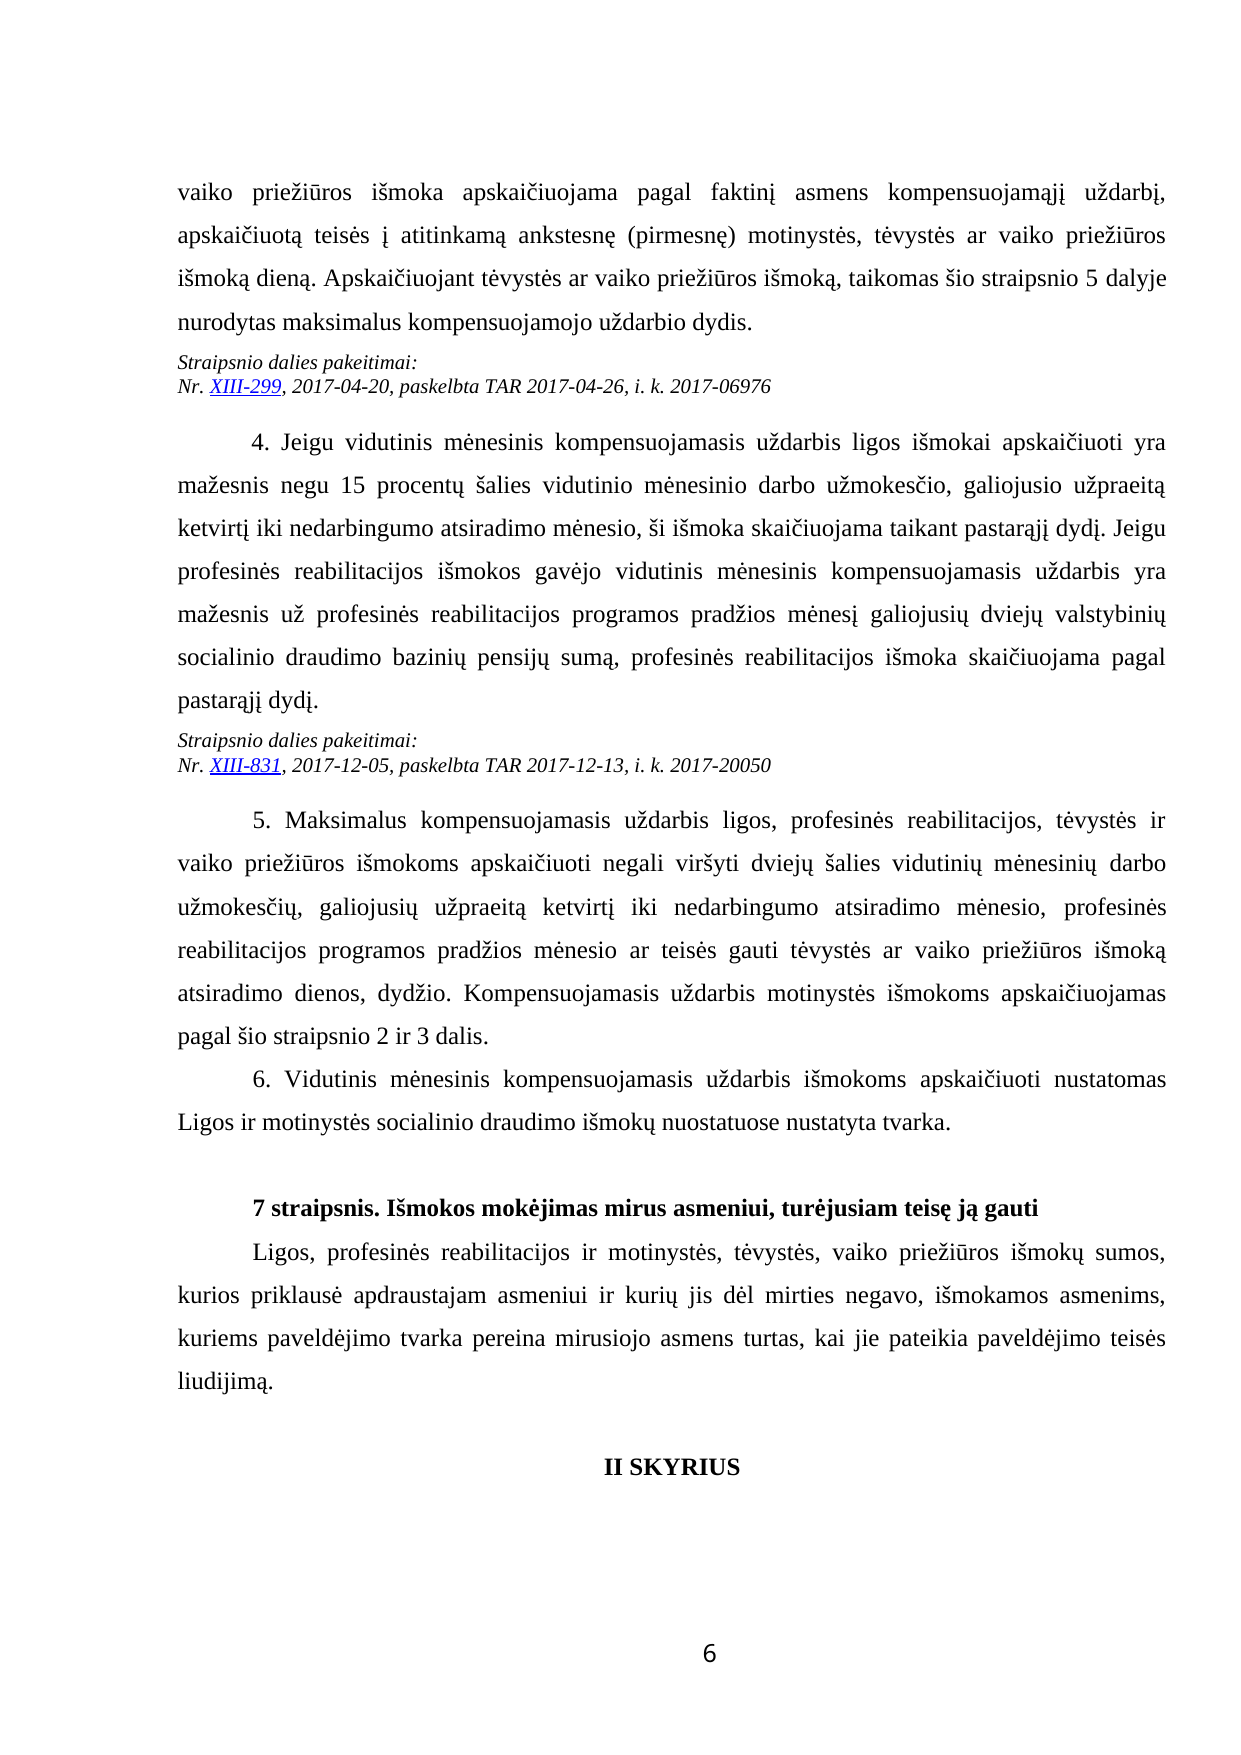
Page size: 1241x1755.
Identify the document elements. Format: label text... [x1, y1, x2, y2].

text Ligos, profesinės reabilitacijos ir motinystės, tėvystės, vaiko priežiūros išmokų sumos, kurios priklausė apdraustajam asmeniui ir kurių jis dėl mirties negavo, išmokamos asmenims, kuriems paveldėjimo tvarka pereina mirusiojo asmens turtas, kai jie pateikia paveldėjimo teisės liudijimą. [177, 1237, 1167, 1395]
text Straipsnio dalies pakeitimai: [177, 728, 1167, 752]
text Nr. XIII-299, 2017-04-20, paskelbta TAR 2017-04-26, i. k. 2017-06976 [177, 374, 1167, 398]
text Straipsnio dalies pakeitimai: [177, 350, 1167, 374]
text 5. Maksimalus kompensuojamasis uždarbis ligos, profesinės reabilitacijos, tėvystės ir vaiko priežiūros išmokoms apskaičiuoti negali viršyti dviejų šalies vidutinių mėnesinių darbo užmokesčių, galiojusių užpraeitą ketvirtį iki nedarbingumo atsiradimo mėnesio, profesinės reabilitacijos programos pradžios mėnesio ar teisės gauti tėvystės ar vaiko priežiūros išmoką atsiradimo dienos, dydžio. Kompensuojamasis uždarbis motinystės išmokoms apskaičiuojamas pagal šio straipsnio 2 ir 3 dalis. [177, 805, 1167, 1050]
text vaiko priežiūros išmoka apskaičiuojama pagal faktinį asmens kompensuojamąjį uždarbį, apskaičiuotą teisės į atitinkamą ankstesnę (pirmesnę) motinystės, tėvystės ar vaiko priežiūros išmoką dieną. Apskaičiuojant tėvystės ar vaiko priežiūros išmoką, taikomas šio straipsnio 5 dalyje nurodytas maksimalus kompensuojamojo uždarbio dydis. [177, 177, 1167, 335]
text 4. Jeigu vidutinis mėnesinis kompensuojamasis uždarbis ligos išmokai apskaičiuoti yra mažesnis negu 15 procentų šalies vidutinio mėnesinio darbo užmokesčio, galiojusio užpraeitą ketvirtį iki nedarbingumo atsiradimo mėnesio, ši išmoka skaičiuojama taikant pastarąjį dydį. Jeigu profesinės reabilitacijos išmokos gavėjo vidutinis mėnesinis kompensuojamasis uždarbis yra mažesnis už profesinės reabilitacijos programos pradžios mėnesį galiojusių dviejų valstybinių socialinio draudimo bazinių pensijų sumą, profesinės reabilitacijos išmoka skaičiuojama pagal pastarąjį dydį. [177, 427, 1167, 714]
text Nr. XIII-831, 2017-12-05, paskelbta TAR 2017-12-13, i. k. 2017-20050 [177, 752, 1167, 777]
text II SKYRIUS [177, 1452, 1167, 1481]
text 6. Vidutinis mėnesinis kompensuojamasis uždarbis išmokoms apskaičiuoti nustatomas Ligos ir motinystės socialinio draudimo išmokų nuostatuose nustatyta tvarka. [177, 1064, 1167, 1136]
text 7 straipsnis. Išmokos mokėjimas mirus asmeniui, turėjusiam teisę ją gauti [177, 1193, 1167, 1222]
